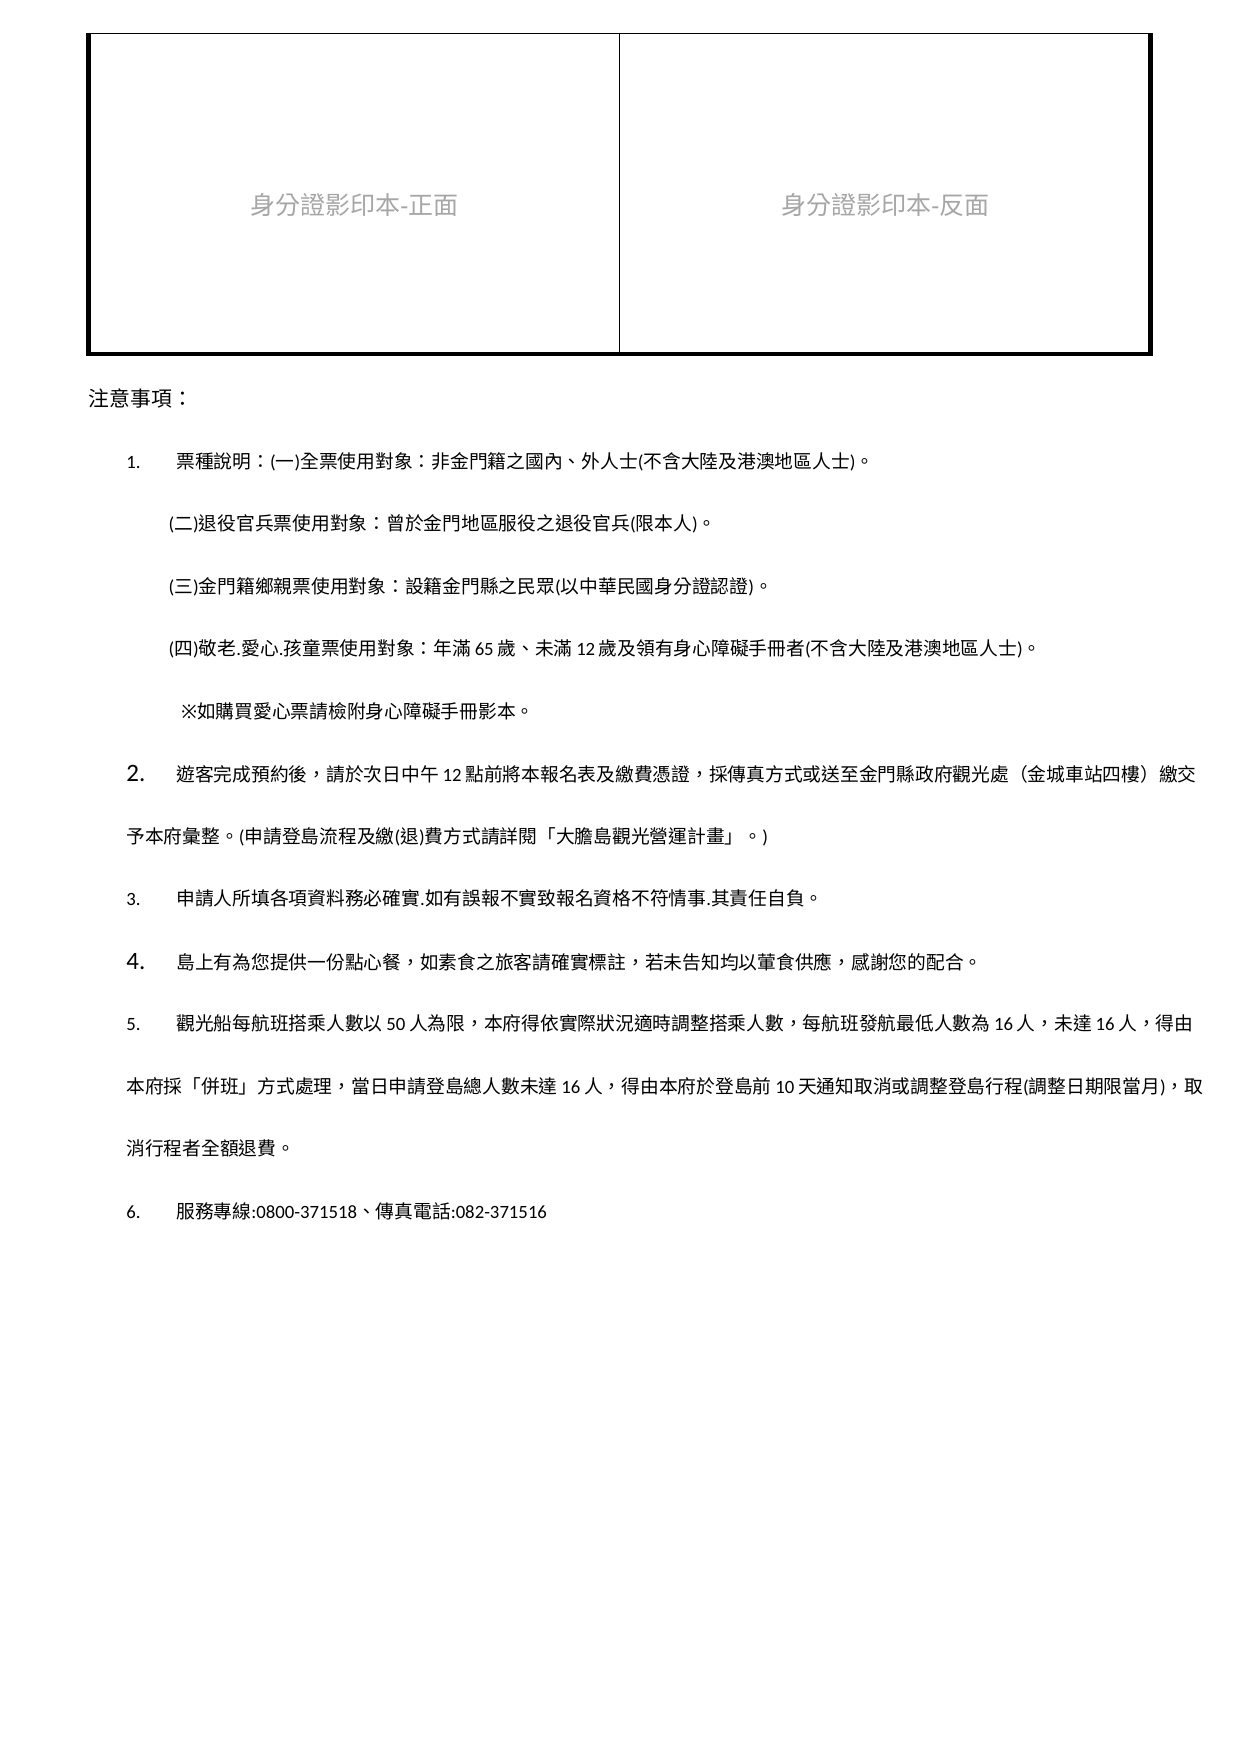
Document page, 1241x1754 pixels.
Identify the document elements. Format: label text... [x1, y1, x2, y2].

text 注意事項： [89, 356, 1211, 418]
list 遊客完成預約後，請於次日中午12點前將本報名表及繳費憑證，採傳真方式或送至金門縣政府觀光處（金城車站四樓）繳交予本府彙整。(申請登島流程及繳(退)費方式請詳閱「大膽島觀光營運計畫」。) [126, 731, 1211, 856]
text (四)敬老.愛心.孩童票使用對象：年滿65歲、未滿12歲及領有身心障礙手冊者(不含大陸及港澳地區人士)。 [126, 606, 1211, 668]
list 島上有為您提供一份點心餐，如素食之旅客請確實標註，若未告知均以葷食供應，感謝您的配合。 [126, 918, 1211, 981]
table_cell 身分證影印本-反面 [620, 34, 1148, 351]
table_cell 身分證影印本-正面 [91, 34, 619, 351]
list 觀光船每航班搭乘人數以50人為限，本府得依實際狀況適時調整搭乘人數，每航班發航最低人數為16人，未達16人，得由本府採「併班」方式處理，當日申請登島總人數未達16人，得由本府於登島前10天通知取消或調整登島行程(調整日期限當月)，取消行程者全額退費。 [126, 981, 1211, 1168]
text (三)金門籍鄉親票使用對象：設籍金門縣之民眾(以中華民國身分證認證)。 [126, 543, 1211, 606]
text (二)退役官兵票使用對象：曾於金門地區服役之退役官兵(限本人)。 [126, 481, 1211, 543]
list 票種說明：(一)全票使用對象：非金門籍之國內、外人士(不含大陸及港澳地區人士)。 [126, 418, 1211, 481]
list 服務專線:0800-371518、傳真電話:082-371516 [126, 1168, 1211, 1231]
text ※如購買愛心票請檢附身心障礙手冊影本。 [126, 668, 1211, 731]
list 申請人所填各項資料務必確實.如有誤報不實致報名資格不符情事.其責任自負。 [126, 856, 1211, 918]
